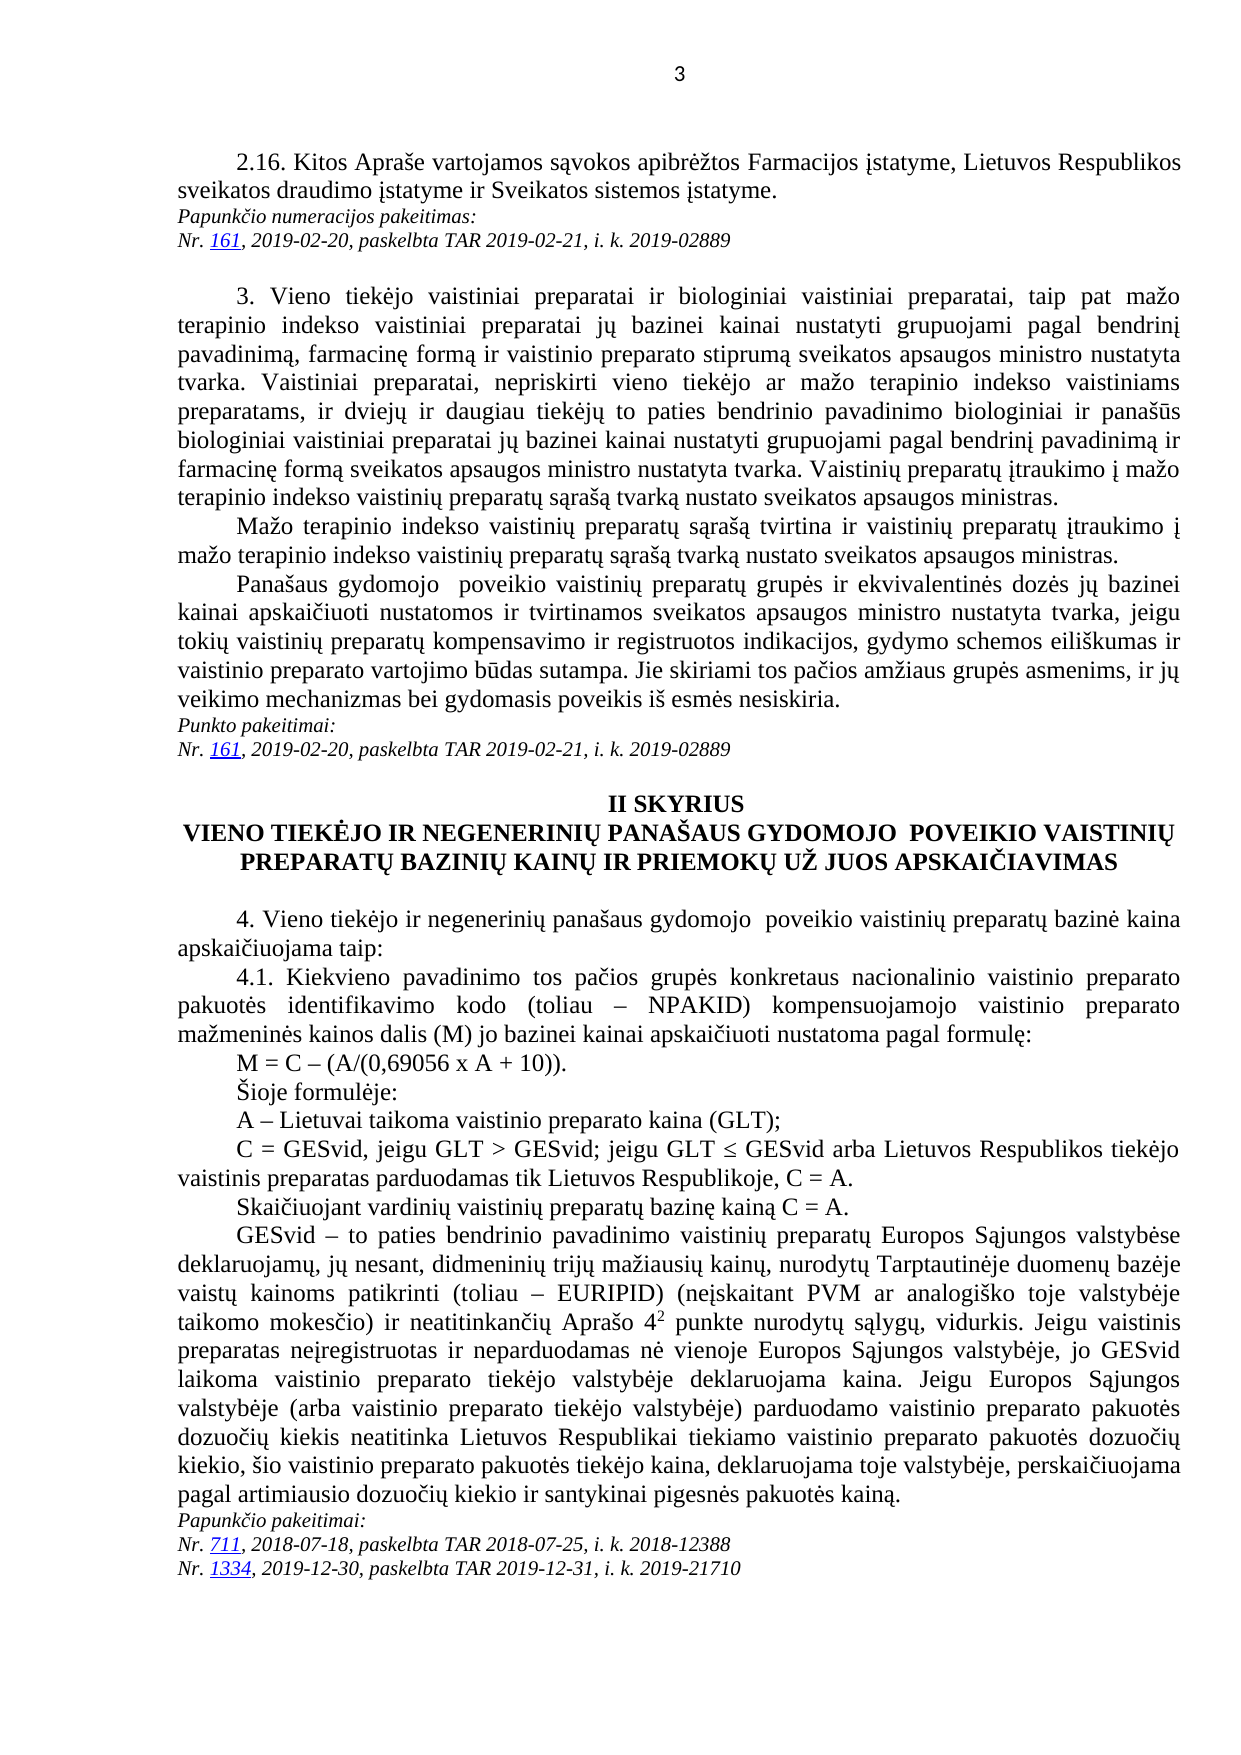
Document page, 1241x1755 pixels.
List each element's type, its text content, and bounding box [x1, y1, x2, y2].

text C = GESvid, jeigu GLT > GESvid; jeigu GLT ≤ GESvid arba Lietuvos Respublikos tiekėjo vaistinis preparatas parduodamas tik Lietuvos Respublikoje, C = A. [177, 1134, 1181, 1192]
text Nr. 711, 2018-07-18, paskelbta TAR 2018-07-25, i. k. 2018-12388 [177, 1532, 1181, 1556]
text Mažo terapinio indekso vaistinių preparatų sąrašą tvirtina ir vaistinių preparatų įtraukimo į mažo terapinio indekso vaistinių preparatų sąrašą tvarką nustato sveikatos apsaugos ministras. [177, 511, 1181, 569]
text Papunkčio pakeitimai: [177, 1508, 1181, 1532]
text 3. Vieno tiekėjo vaistiniai preparatai ir biologiniai vaistiniai preparatai, taip pat mažo terapinio indekso vaistiniai preparatai jų bazinei kainai nustatyti grupuojami pagal bendrinį pavadinimą, farmacinę formą ir vaistinio preparato stiprumą sveikatos apsaugos ministro nustatyta tvarka. Vaistiniai preparatai, nepriskirti vieno tiekėjo ar mažo terapinio indekso vaistiniams preparatams, ir dviejų ir daugiau tiekėjų to paties bendrinio pavadinimo biologiniai ir panašūs biologiniai vaistiniai preparatai jų bazinei kainai nustatyti grupuojami pagal bendrinį pavadinimą ir farmacinę formą sveikatos apsaugos ministro nustatyta tvarka. Vaistinių preparatų įtraukimo į mažo terapinio indekso vaistinių preparatų sąrašą tvarką nustato sveikatos apsaugos ministras. [177, 281, 1181, 511]
text Skaičiuojant vardinių vaistinių preparatų bazinę kainą C = A. [177, 1192, 1181, 1221]
text VIENO TIEKĖJO IR NEGENERINIŲ PANAŠAUS GYDOMOJO POVEIKIO VAISTINIŲ PREPARATŲ BAZINIŲ KAINŲ IR PRIEMOKŲ UŽ JUOS APSKAIČIAVIMAS [177, 818, 1181, 876]
text Nr. 1334, 2019-12-30, paskelbta TAR 2019-12-31, i. k. 2019-21710 [177, 1556, 1181, 1580]
text Šioje formulėje: [177, 1077, 1181, 1106]
text Nr. 161, 2019-02-20, paskelbta TAR 2019-02-21, i. k. 2019-02889 [177, 228, 1181, 252]
text II SKYRIUS [177, 789, 1181, 818]
text Papunkčio numeracijos pakeitimas: [177, 204, 1181, 228]
text 4. Vieno tiekėjo ir negenerinių panašaus gydomojo poveikio vaistinių preparatų bazinė kaina apskaičiuojama taip: [177, 904, 1181, 962]
text 2.16. Kitos Apraše vartojamos sąvokos apibrėžtos Farmacijos įstatyme, Lietuvos Respublikos sveikatos draudimo įstatyme ir Sveikatos sistemos įstatyme. [177, 147, 1181, 204]
text M = C – (A/(0,69056 x A + 10)). [177, 1048, 1181, 1077]
text GESvid – to paties bendrinio pavadinimo vaistinių preparatų Europos Sąjungos valstybėse deklaruojamų, jų nesant, didmeninių trijų mažiausių kainų, nurodytų Tarptautinėje duomenų bazėje vaistų kainoms patikrinti (toliau – EURIPID) (neįskaitant PVM ar analogiško toje valstybėje taikomo mokesčio) ir neatitinkančių Aprašo 42 punkte nurodytų sąlygų, vidurkis. Jeigu vaistinis preparatas neįregistruotas ir neparduodamas nė vienoje Europos Sąjungos valstybėje, jo GESvid laikoma vaistinio preparato tiekėjo valstybėje deklaruojama kaina. Jeigu Europos Sąjungos valstybėje (arba vaistinio preparato tiekėjo valstybėje) parduodamo vaistinio preparato pakuotės dozuočių kiekis neatitinka Lietuvos Respublikai tiekiamo vaistinio preparato pakuotės dozuočių kiekio, šio vaistinio preparato pakuotės tiekėjo kaina, deklaruojama toje valstybėje, perskaičiuojama pagal artimiausio dozuočių kiekio ir santykinai pigesnės pakuotės kainą. [177, 1221, 1181, 1508]
text Nr. 161, 2019-02-20, paskelbta TAR 2019-02-21, i. k. 2019-02889 [177, 737, 1181, 761]
text Panašaus gydomojo poveikio vaistinių preparatų grupės ir ekvivalentinės dozės jų bazinei kainai apskaičiuoti nustatomos ir tvirtinamos sveikatos apsaugos ministro nustatyta tvarka, jeigu tokių vaistinių preparatų kompensavimo ir registruotos indikacijos, gydymo schemos eiliškumas ir vaistinio preparato vartojimo būdas sutampa. Jie skiriami tos pačios amžiaus grupės asmenims, ir jų veikimo mechanizmas bei gydomasis poveikis iš esmės nesiskiria. [177, 569, 1181, 712]
text Punkto pakeitimai: [177, 712, 1181, 737]
text A – Lietuvai taikoma vaistinio preparato kaina (GLT); [177, 1106, 1181, 1134]
text 4.1. Kiekvieno pavadinimo tos pačios grupės konkretaus nacionalinio vaistinio preparato pakuotės identifikavimo kodo (toliau – NPAKID) kompensuojamojo vaistinio preparato mažmeninės kainos dalis (M) jo bazinei kainai apskaičiuoti nustatoma pagal formulę: [177, 962, 1181, 1048]
